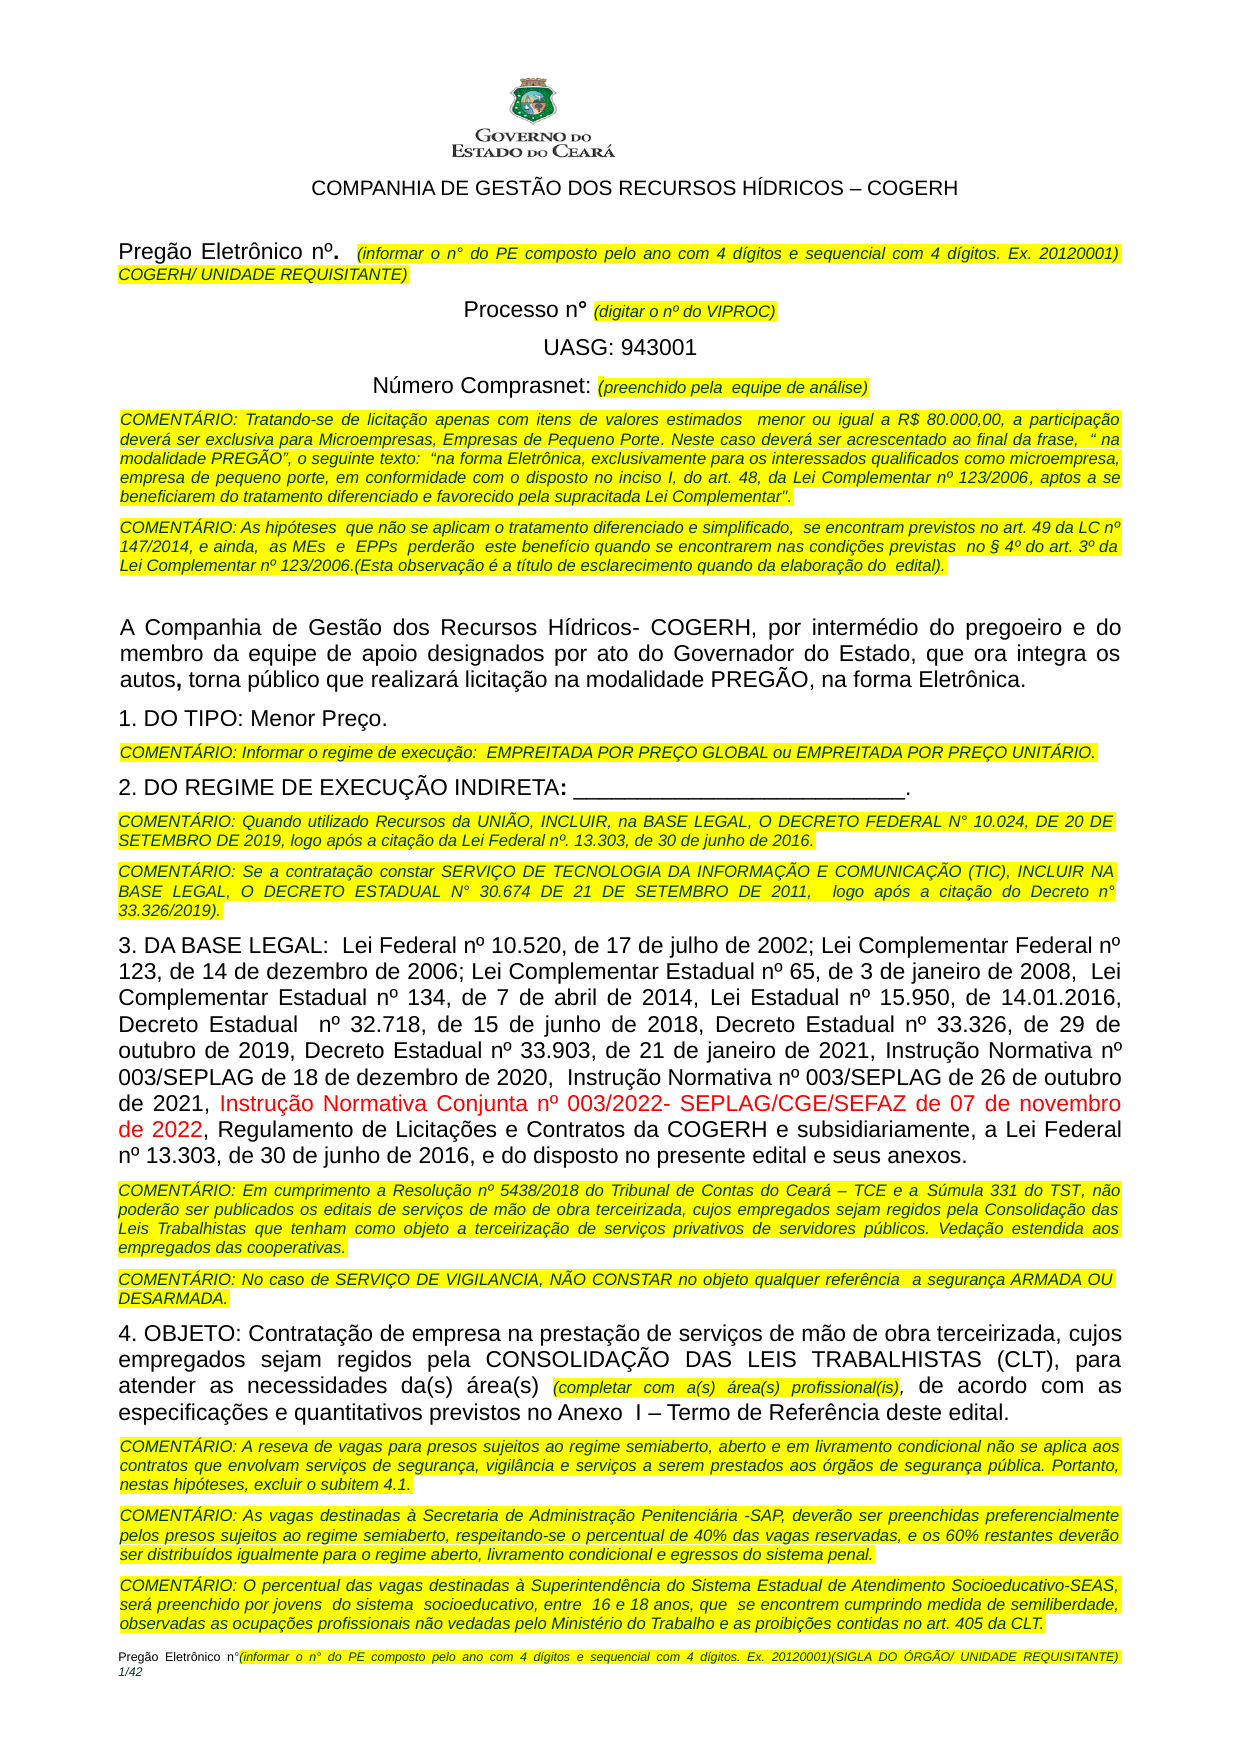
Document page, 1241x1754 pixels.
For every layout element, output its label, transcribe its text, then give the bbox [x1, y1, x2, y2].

text COMENTÁRIO: Tratando-se de licitação apenas com itens de valores estimados menor ou igual a R$ 80.000,00, a participação deverá ser exclusiva para Microempresas, Empresas de Pequeno Porte. Neste caso deverá ser acrescentado ao final da frase, “ na modalidade PREGÃO”, o seguinte texto: “na forma Eletrônica, exclusivamente para os interessados qualificados como microempresa, empresa de pequeno porte, em conformidade com o disposto no inciso I, do art. 48, da Lei Complementar nº 123/2006, aptos a se beneficiarem do tratamento diferenciado e favorecido pela supracitada Lei Complementar". [120, 410, 1122, 506]
text A Companhia de Gestão dos Recursos Hídricos- COGERH, por intermédio do pregoeiro e do membro da equipe de apoio designados por ato do Governador do Estado, que ora integra os autos, torna público que realizará licitação na modalidade PREGÃO, na forma Eletrônica. [119, 614, 1122, 693]
text Processo n° (digitar o nº do VIPROC) [118, 296, 1122, 322]
text COMENTÁRIO: Em cumprimento a Resolução nº 5438/2018 do Tribunal de Contas do Ceará – TCE e a Súmula 331 do TST, não poderão ser publicados os editais de serviços de mão de obra terceirizada, cujos empregados sejam regidos pela Consolidação das Leis Trabalhistas que tenham como objeto a terceirização de serviços privativos de servidores públicos. Vedação estendida aos empregados das cooperativas. [118, 1181, 1122, 1257]
text 2. DO REGIME DE EXECUÇÃO INDIRETA: __________________________. [118, 774, 1122, 800]
text COMENTÁRIO: Informar o regime de execução: EMPREITADA POR PREÇO GLOBAL ou EMPREITADA POR PREÇO UNITÁRIO. [119, 743, 1122, 762]
text UASG: 943001 [118, 334, 1122, 360]
text 4. OBJETO: Contratação de empresa na prestação de serviços de mão de obra terceirizada, cujos empregados sejam regidos pela CONSOLIDAÇÃO DAS LEIS TRABALHISTAS (CLT), para atender as necessidades da(s) área(s) (completar com a(s) área(s) profissional(is), de acordo com as especificações e quantitativos previstos no Anexo I – Termo de Referência deste edital. [118, 1319, 1122, 1425]
text COMENTÁRIO: Se a contratação constar SERVIÇO DE TECNOLOGIA DA INFORMAÇÃO E COMUNICAÇÃO (TIC), INCLUIR NA BASE LEGAL, O DECRETO ESTADUAL N° 30.674 DE 21 DE SETEMBRO DE 2011, logo após a citação do Decreto n° 33.326/2019). [118, 862, 1116, 920]
text COMENTÁRIO: Quando utilizado Recursos da UNIÃO, INCLUIR, na BASE LEGAL, O DECRETO FEDERAL N° 10.024, DE 20 DE SETEMBRO DE 2019, logo após a citação da Lei Federal nº. 13.303, de 30 de junho de 2016. [118, 812, 1116, 850]
text Número Comprasnet: (preenchido pela equipe de análise) [119, 372, 1122, 398]
text COMENTÁRIO: A reseva de vagas para presos sujeitos ao regime semiaberto, aberto e em livramento condicional não se aplica aos contratos que envolvam serviços de segurança, vigilância e serviços a serem prestados aos órgãos de segurança pública. Portanto, nestas hipóteses, excluir o subitem 4.1. [119, 1437, 1122, 1494]
text 1. DO TIPO: Menor Preço. [118, 704, 1122, 731]
text COMENTÁRIO: No caso de SERVIÇO DE VIGILANCIA, NÃO CONSTAR no objeto qualquer referência a segurança ARMADA OU DESARMADA. [118, 1269, 1116, 1308]
text 3. DA BASE LEGAL: Lei Federal nº 10.520, de 17 de julho de 2002; Lei Complementar Federal nº 123, de 14 de dezembro de 2006; Lei Complementar Estadual nº 65, de 3 de janeiro de 2008, Lei Complementar Estadual nº 134, de 7 de abril de 2014, Lei Estadual nº 15.950, de 14.01.2016, Decreto Estadual nº 32.718, de 15 de junho de 2018, Decreto Estadual nº 33.326, de 29 de outubro de 2019, Decreto Estadual nº 33.903, de 21 de janeiro de 2021, Instrução Normativa nº 003/SEPLAG de 18 de dezembro de 2020, Instrução Normativa nº 003/SEPLAG de 26 de outubro de 2021, Instrução Normativa Conjunta nº 003/2022- SEPLAG/CGE/SEFAZ de 07 de novembro de 2022, Regulamento de Licitações e Contratos da COGERH e subsidiariamente, a Lei Federal nº 13.303, de 30 de junho de 2016, e do disposto no presente edital e seus anexos. [118, 932, 1122, 1169]
text COMENTÁRIO: O percentual das vagas destinadas à Superintendência do Sistema Estadual de Atendimento Socioeducativo-SEAS, será preenchido por jovens do sistema socioeducativo, entre 16 e 18 anos, que se encontrem cumprindo medida de semiliberdade, observadas as ocupações profissionais não vedadas pelo Ministério do Trabalho e as proibições contidas no art. 405 da CLT. [119, 1576, 1122, 1633]
text COMENTÁRIO: As vagas destinadas à Secretaria de Administração Penitenciária -SAP, deverão ser preenchidas preferencialmente pelos presos sujeitos ao regime semiaberto, respeitando-se o percentual de 40% das vagas reservadas, e os 60% restantes deverão ser distribuídos igualmente para o regime aberto, livramento condicional e egressos do sistema penal. [119, 1506, 1122, 1564]
text Pregão Eletrônico nº. (informar o n° do PE composto pelo ano com 4 dígitos e sequencial com 4 dígitos. Ex. 20120001) COGERH/ UNIDADE REQUISITANTE) [118, 238, 1122, 284]
text COMENTÁRIO: As hipóteses que não se aplicam o tratamento diferenciado e simplificado, se encontram previstos no art. 49 da LC nº 147/2014, e ainda, as MEs e EPPs perderão este benefício quando se encontrarem nas condições previstas no § 4º do art. 3º da Lei Complementar nº 123/2006.(Esta observação é a título de esclarecimento quando da elaboração do edital). [119, 518, 1122, 575]
